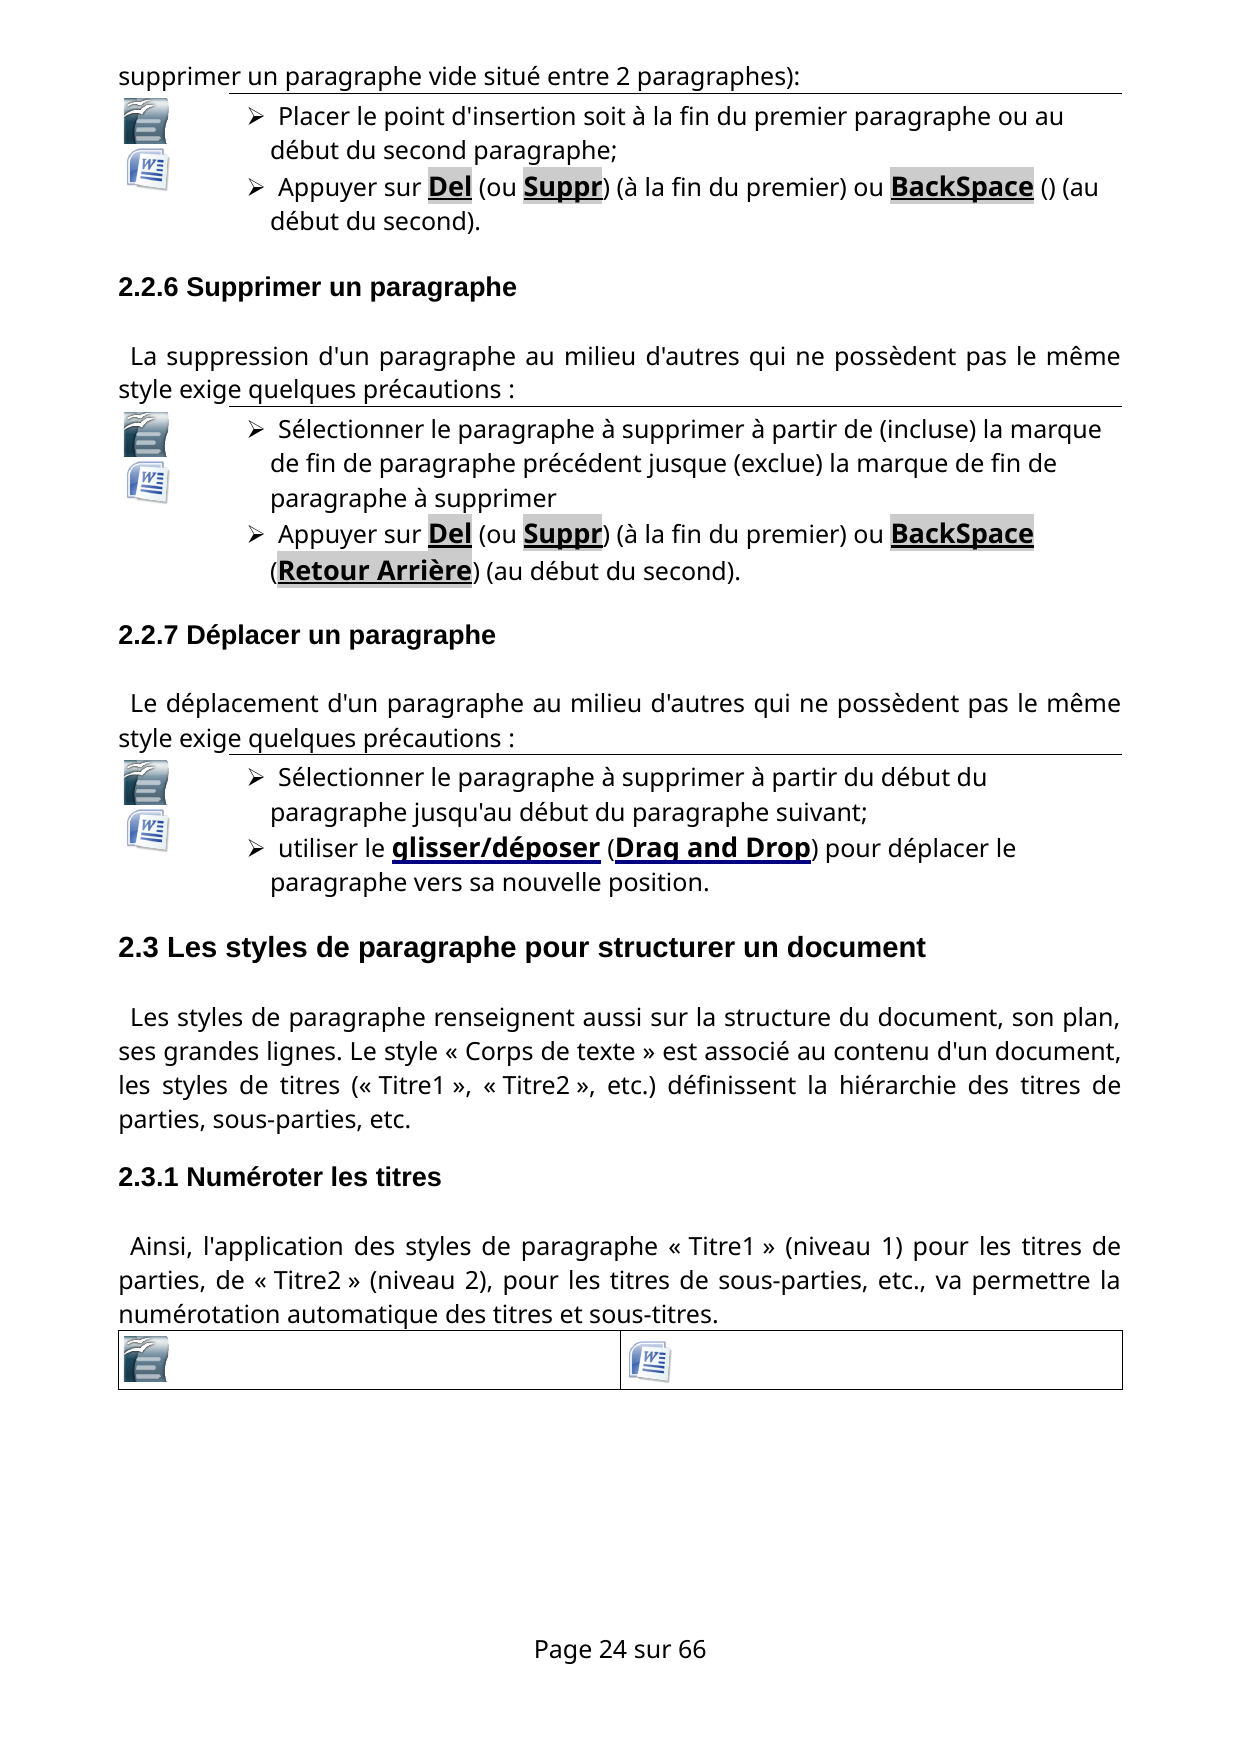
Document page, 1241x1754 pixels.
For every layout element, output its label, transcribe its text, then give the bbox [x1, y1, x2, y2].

picture [123, 1336, 169, 1382]
text La suppression d'un paragraphe au milieu d'autres qui ne possèdent pas le même style exige quelques précautions : [118, 338, 1122, 406]
table_header [118, 406, 229, 594]
picture [123, 98, 172, 192]
subtitle Supprimer un paragraphe [118, 271, 1122, 302]
table_header Sélectionner le paragraphe à supprimer à partir de (incluse) la marque de fin de paragraphe précédent jusque (exclue) la marque de fin de paragraphe à supprimer Appuyer sur Del (ou Suppr) (à la fin du premier) ou BackSpace (Retour Arrière) (au début du second). [229, 407, 1122, 594]
text Ainsi, l'application des styles de paragraphe « Titre1 » (niveau 1) pour les titres de parties, de « Titre2 » (niveau 2), pour les titres de sous-parties, etc., va permettre la numérotation automatique des titres et sous-titres. [118, 1228, 1122, 1330]
table_header [118, 754, 229, 905]
table_header Placer le point d'insertion soit à la fin du premier paragraphe ou au début du second paragraphe; Appuyer sur Del (ou Suppr) (à la fin du premier) ou BackSpace () (au début du second). [229, 94, 1122, 246]
picture [123, 760, 172, 853]
text Les styles de paragraphe renseignent aussi sur la structure du document, son plan, ses grandes lignes. Le style « Corps de texte » est associé au contenu d'un document, les styles de titres (« Titre1 », « Titre2 », etc.) définissent la hiérarchie des titres de parties, sous-parties, etc. [118, 999, 1122, 1136]
text Le déplacement d'un paragraphe au milieu d'autres qui ne possèdent pas le même style exige quelques précautions : [118, 686, 1122, 754]
table_header [621, 1331, 1122, 1389]
picture [625, 1336, 673, 1384]
picture [123, 412, 172, 505]
subtitle Numéroter les titres [118, 1161, 1122, 1192]
table_header [118, 93, 229, 246]
table_header [119, 1331, 620, 1389]
text supprimer un paragraphe vide situé entre 2 paragraphes): [118, 59, 1122, 93]
subtitle Déplacer un paragraphe [118, 619, 1122, 650]
subtitle Les styles de paragraphe pour structurer un document [118, 930, 1122, 963]
table_header Sélectionner le paragraphe à supprimer à partir du début du paragraphe jusqu'au début du paragraphe suivant; utiliser le glisser/déposer (Drag and Drop) pour déplacer le paragraphe vers sa nouvelle position. [229, 755, 1122, 905]
